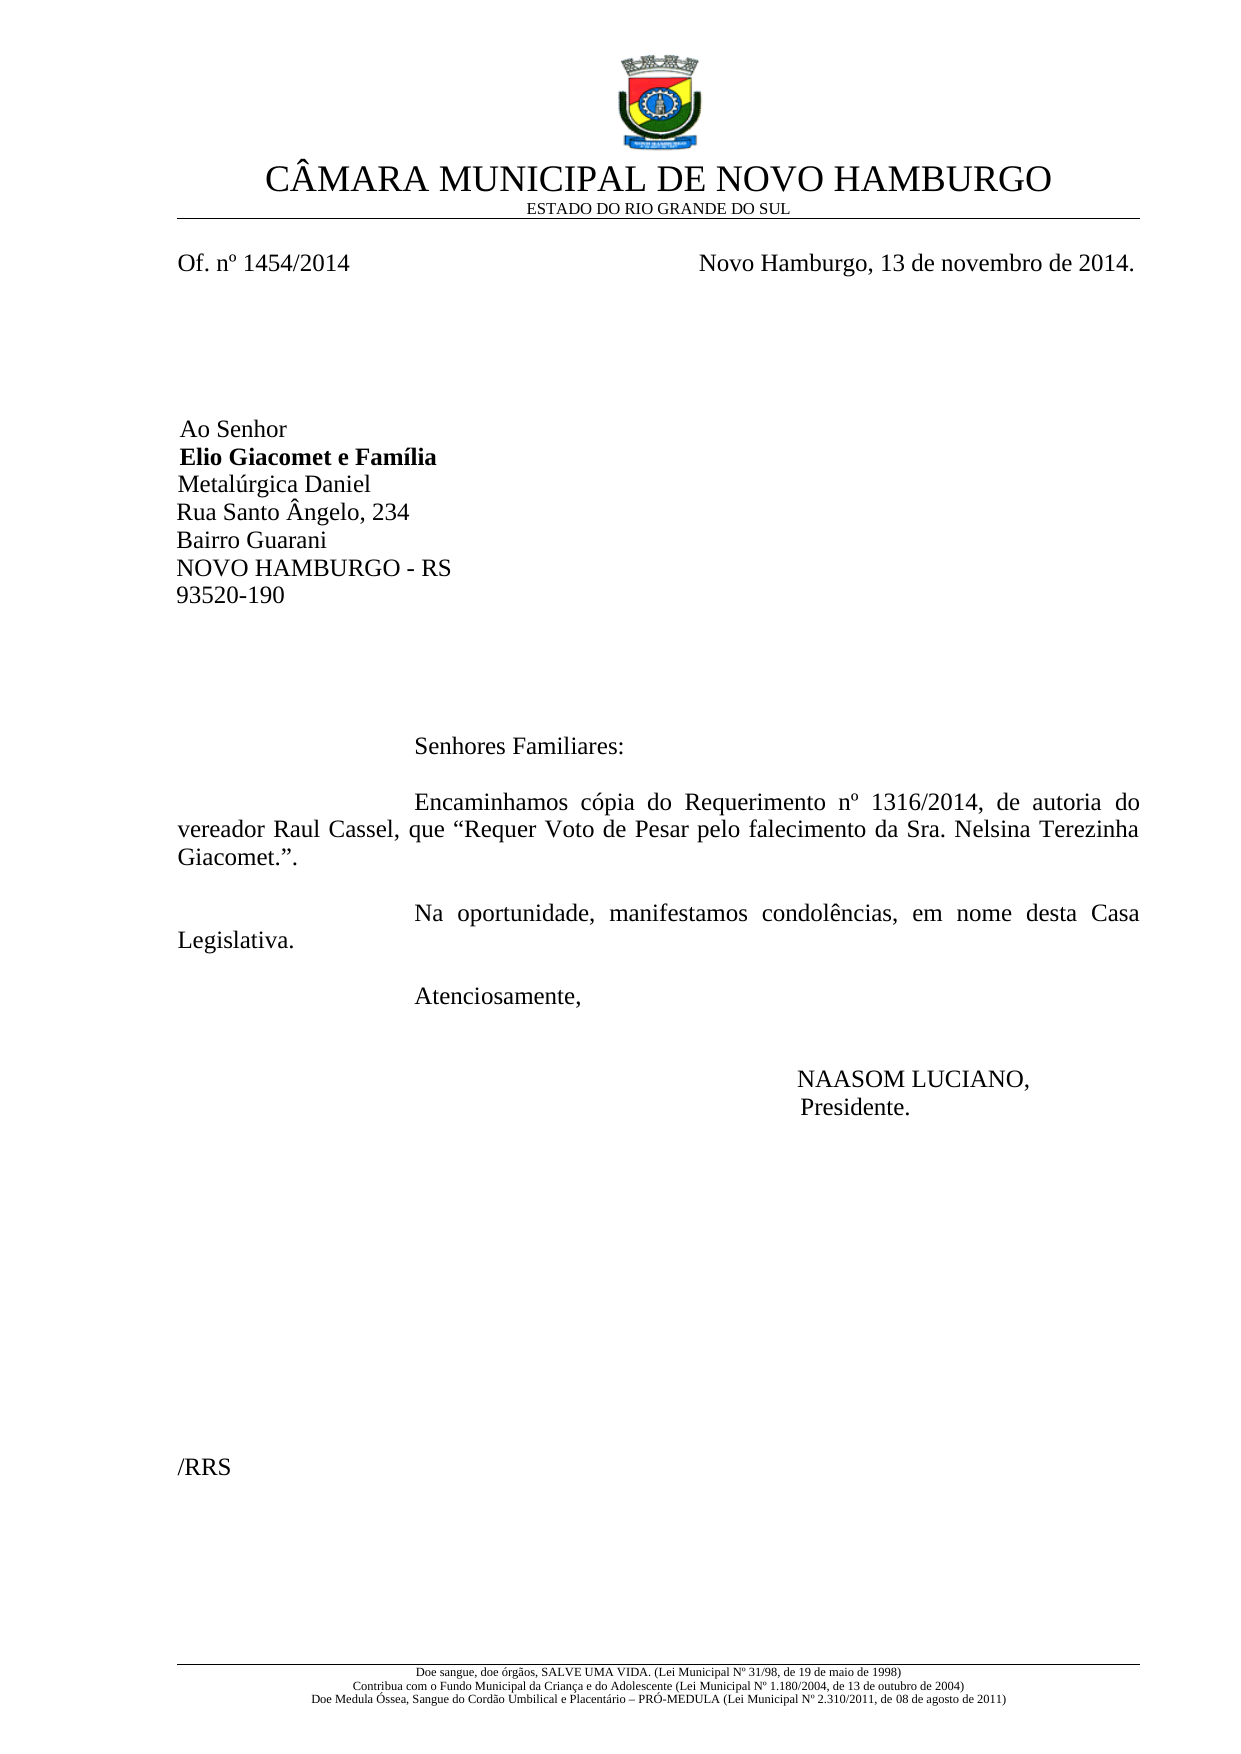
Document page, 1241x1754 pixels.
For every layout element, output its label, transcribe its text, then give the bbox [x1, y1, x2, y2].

text Presidente. [177, 1093, 1140, 1120]
text /RRS [177, 1453, 1140, 1481]
text NAASOM LUCIANO, [797, 1065, 1140, 1093]
text Metalúrgica Daniel [177, 471, 1140, 498]
text Na oportunidade, manifestamos condolências, em nome desta Casa Legislativa. [177, 899, 1140, 954]
text Bairro Guarani [176, 526, 1140, 554]
text Elio Giacomet e Família [177, 443, 1140, 471]
text Ao Senhor [177, 415, 1140, 443]
text NOVO HAMBURGO - RS [176, 554, 1140, 581]
text Encaminhamos cópia do Requerimento nº 1316/2014, de autoria do vereador Raul Cassel, que “Requer Voto de Pesar pelo falecimento da Sra. Nelsina Terezinha Giacomet.”. [177, 788, 1140, 871]
text Rua Santo Ângelo, 234 [176, 498, 1140, 526]
picture [611, 47, 705, 155]
text Of. nº 1454/2014 Novo Hamburgo, 13 de novembro de 2014. [177, 249, 1140, 276]
text Senhores Familiares: [177, 732, 1140, 760]
text 93520-190 [176, 581, 1140, 609]
text Atenciosamente, [177, 982, 1140, 1009]
